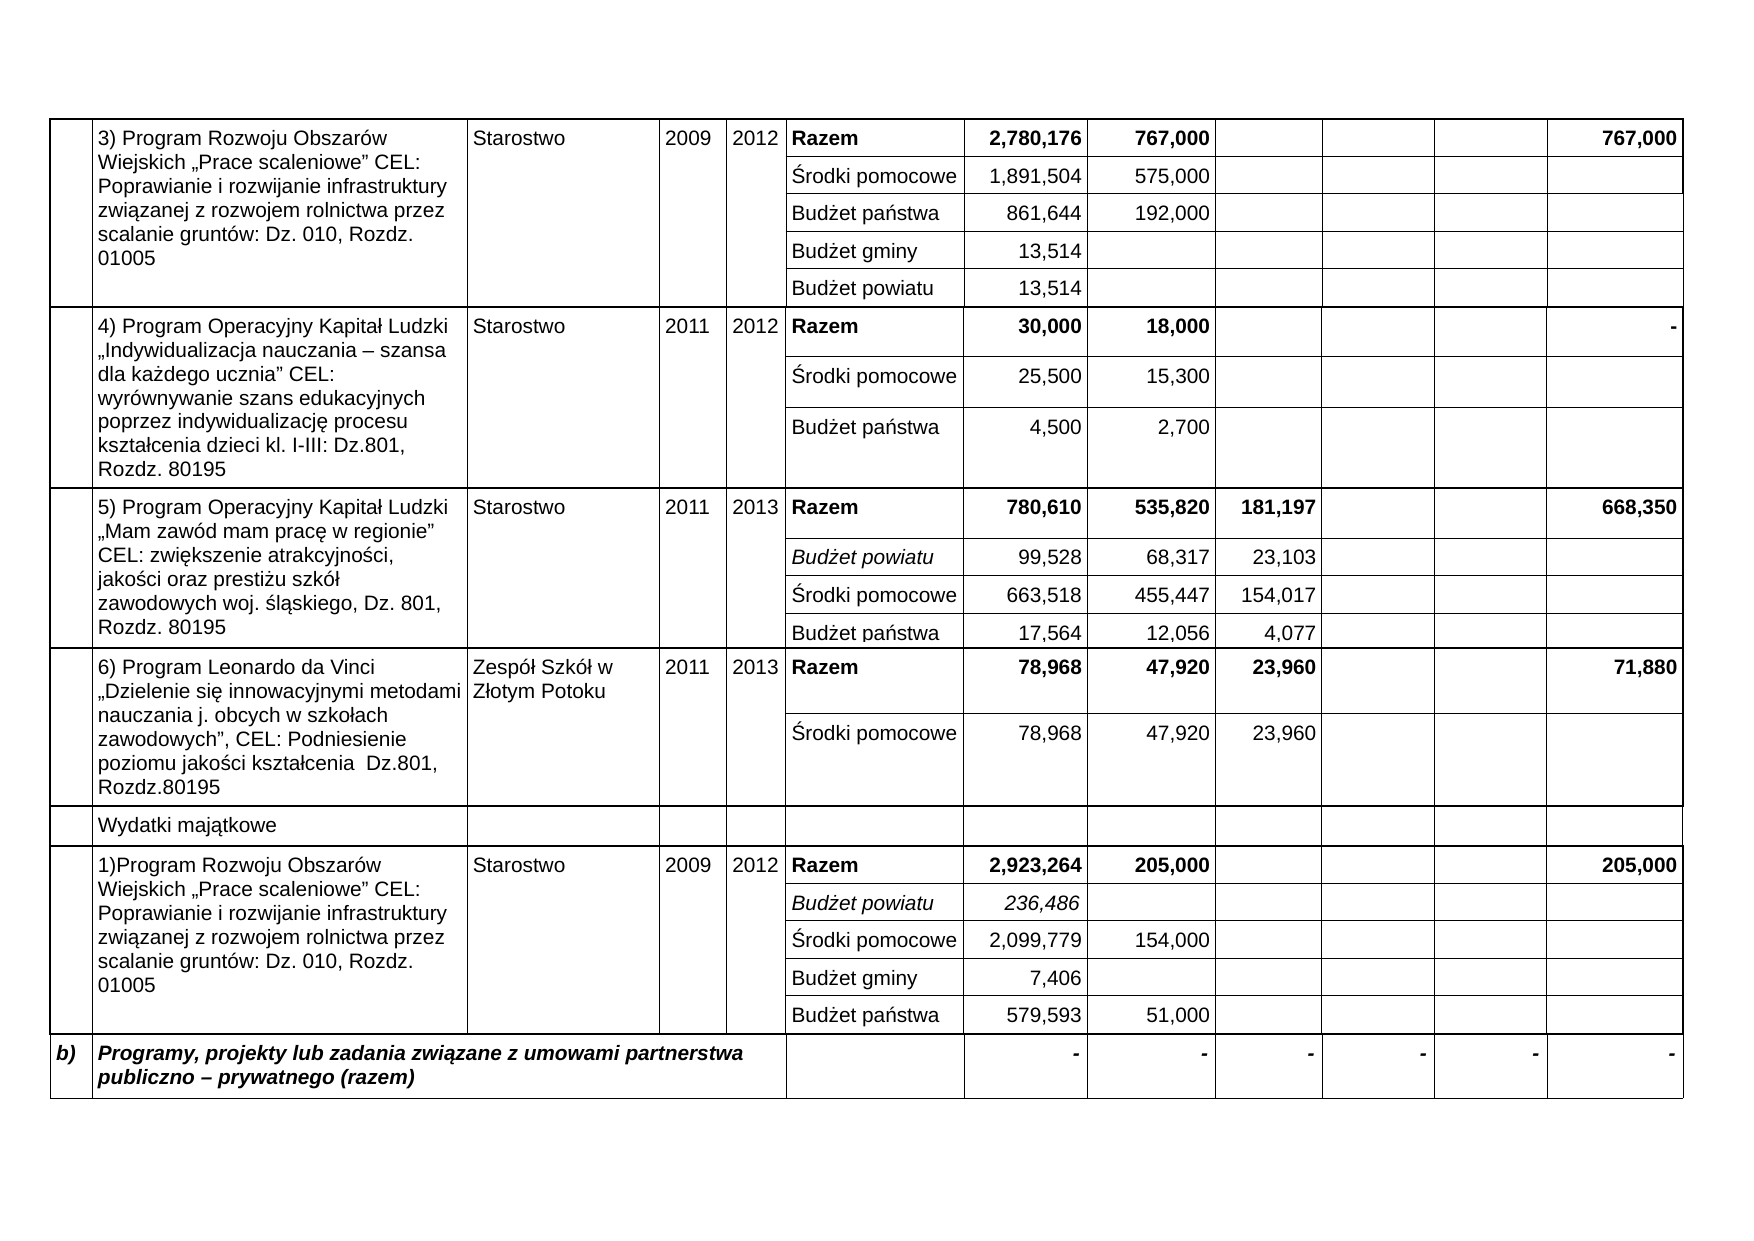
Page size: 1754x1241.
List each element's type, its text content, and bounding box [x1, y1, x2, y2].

table_cell 2 700 [1088, 408, 1215, 487]
table_cell 2011 [660, 308, 726, 487]
table_cell [1216, 921, 1321, 958]
table_cell [1323, 232, 1434, 268]
table_cell [1547, 959, 1682, 995]
table_cell 205 000 [1547, 847, 1682, 883]
table_cell [468, 807, 659, 845]
table_cell 2 923 264 [964, 847, 1087, 883]
table_cell [1323, 194, 1434, 231]
table_cell 2013 [727, 649, 785, 804]
table_cell [1323, 157, 1434, 193]
table_cell Razem [787, 120, 964, 156]
table_cell [1435, 539, 1546, 575]
table_cell [787, 1035, 964, 1098]
table_cell 23 960 [1216, 714, 1321, 804]
table_cell 579 593 [964, 996, 1087, 1033]
table_cell 99 528 [964, 539, 1087, 575]
table_cell [51, 120, 92, 306]
table_cell [1547, 408, 1682, 487]
table_cell [1547, 357, 1682, 407]
table_cell [1216, 232, 1322, 268]
table_cell 192 000 [1088, 194, 1215, 231]
table_cell [1435, 357, 1546, 407]
table_cell [1088, 807, 1215, 845]
table_cell [51, 807, 92, 845]
table_cell Budżet powiatu [787, 269, 964, 306]
table_cell [1435, 120, 1547, 156]
table_cell [1323, 120, 1434, 156]
table_cell 2011 [660, 489, 726, 647]
table_cell 30 000 [964, 308, 1087, 356]
table_cell [1548, 232, 1683, 268]
table_cell Wydatki majątkowe [93, 807, 467, 845]
table_cell Budżet państwa [786, 408, 963, 487]
table_cell 780 610 [964, 489, 1087, 537]
table_cell - [1435, 1035, 1547, 1098]
table_cell [1322, 959, 1434, 995]
table_cell 47 920 [1088, 649, 1215, 713]
table_cell 23 960 [1216, 649, 1321, 713]
table_cell Razem [786, 489, 963, 537]
table_cell [1435, 959, 1546, 995]
table_cell 2012 [727, 847, 785, 1033]
table_cell - [965, 1035, 1087, 1098]
table_cell [1088, 232, 1215, 268]
table_cell [1547, 539, 1682, 575]
table_cell 3) Program Rozwoju Obszarów Wiejskich „Prace scaleniowe” CEL: Poprawianie i rozwijanie infrastruktury związanej z rozwojem rolnictwa przez scalanie gruntów: Dz. 010, Rozdz. 01005 [93, 120, 467, 306]
table_cell [1435, 576, 1546, 613]
table_cell [1547, 996, 1682, 1033]
table_cell [786, 807, 963, 845]
table_cell [1547, 614, 1682, 647]
table_cell 668 350 [1547, 489, 1682, 537]
table_cell 663 518 [964, 576, 1087, 613]
table_cell Środki pomocowe [786, 576, 963, 613]
table_cell Starostwo [468, 489, 659, 647]
table_cell 4 500 [964, 408, 1087, 487]
table_cell [1216, 308, 1321, 356]
table_cell [1322, 614, 1434, 647]
table_cell [1435, 807, 1546, 845]
table_cell 236 486 [964, 884, 1087, 920]
table_cell [1435, 308, 1546, 356]
table_cell 78 968 [964, 649, 1087, 713]
table_cell 15 300 [1088, 357, 1215, 407]
table_cell [1216, 408, 1321, 487]
table_cell [1435, 649, 1546, 713]
table_cell [1088, 884, 1215, 920]
table_cell 6) Program Leonardo da Vinci „Dzielenie się innowacyjnymi metodami nauczania j. obcych w szkołach zawodowych”, CEL: Podniesienie poziomu jakości kształcenia Dz.801, Rozdz.80195 [93, 649, 467, 804]
table_cell [1216, 996, 1321, 1033]
table_cell [51, 847, 92, 1033]
table_cell 1 891 504 [965, 157, 1087, 193]
table_cell Razem [786, 649, 963, 713]
table_cell [1435, 614, 1546, 647]
table_cell [1216, 884, 1321, 920]
table_cell - [1323, 1035, 1434, 1098]
table_cell [1435, 996, 1546, 1033]
table_cell Zespół Szkół w Złotym Potoku [468, 649, 659, 804]
table_cell [1322, 714, 1434, 804]
table_cell Budżet państwa [786, 614, 963, 647]
table_cell 51 000 [1088, 996, 1215, 1033]
table_cell Razem [786, 308, 963, 356]
table_cell [1547, 576, 1682, 613]
table_cell [1322, 847, 1434, 883]
table_cell 17 564 [964, 614, 1087, 647]
table_cell [1216, 807, 1321, 845]
table_cell 154 000 [1088, 921, 1215, 958]
table_cell [1547, 714, 1682, 804]
table_cell [1216, 194, 1322, 231]
table_cell [1216, 357, 1321, 407]
table_cell 455 447 [1088, 576, 1215, 613]
table_cell Budżet gminy [787, 232, 964, 268]
table_cell 12 056 [1088, 614, 1215, 647]
table_cell [1216, 959, 1321, 995]
table_cell 2011 [660, 649, 726, 804]
table_cell [51, 308, 92, 487]
table_cell 154 017 [1216, 576, 1321, 613]
table_cell [1088, 959, 1215, 995]
table_cell [1547, 921, 1682, 958]
table_cell 13 514 [965, 232, 1087, 268]
table_cell [1216, 269, 1322, 306]
table_cell [51, 489, 92, 647]
table_cell [1322, 884, 1434, 920]
table_cell [1322, 807, 1434, 845]
table_cell [1435, 232, 1547, 268]
table_cell Środki pomocowe [786, 921, 963, 958]
table_cell [1322, 921, 1434, 958]
table_cell [1322, 357, 1434, 407]
table_cell [964, 807, 1087, 845]
table_cell 4) Program Operacyjny Kapitał Ludzki „Indywidualizacja nauczania – szansa dla każdego ucznia” CEL: wyrównywanie szans edukacyjnych poprzez indywidualizację procesu kształcenia dzieci kl. I-III: Dz.801, Rozdz. 80195 [93, 308, 467, 487]
table_cell Środki pomocowe [786, 714, 963, 804]
table_cell [727, 807, 785, 845]
table_cell 2012 [727, 308, 785, 487]
table_cell 5) Program Operacyjny Kapitał Ludzki „Mam zawód mam pracę w regionie” CEL: zwiększenie atrakcyjności, jakości oraz prestiżu szkół zawodowych woj. śląskiego, Dz. 801, Rozdz. 80195 [93, 489, 467, 647]
table_cell 2012 [727, 120, 786, 306]
table_cell [1435, 194, 1547, 231]
table_cell [1548, 194, 1683, 231]
table_cell 25 500 [964, 357, 1087, 407]
table_cell Starostwo [468, 847, 659, 1033]
table_cell - [1547, 308, 1682, 356]
table_cell [1216, 847, 1321, 883]
table_cell [51, 649, 92, 804]
table_cell 2 099 779 [964, 921, 1087, 958]
table_cell 181 197 [1216, 489, 1321, 537]
table_cell 13 514 [965, 269, 1087, 306]
table_cell [1322, 489, 1434, 537]
table_cell 2009 [660, 847, 726, 1033]
table_cell 535 820 [1088, 489, 1215, 537]
table_cell [1548, 157, 1682, 193]
table_cell [1435, 884, 1546, 920]
table_cell [1088, 269, 1215, 306]
table_cell - [1216, 1035, 1322, 1098]
table_cell - [1088, 1035, 1215, 1098]
table_cell [1435, 269, 1547, 306]
table_cell Środki pomocowe [787, 157, 964, 193]
table_cell Środki pomocowe [786, 357, 963, 407]
table_cell [1547, 807, 1682, 845]
table_cell 18 000 [1088, 308, 1215, 356]
table_cell 205 000 [1088, 847, 1215, 883]
table_cell [1435, 408, 1546, 487]
table_cell 2 780 176 [965, 120, 1087, 156]
table_cell [1322, 308, 1434, 356]
table_cell 1)Program Rozwoju Obszarów Wiejskich „Prace scaleniowe” CEL: Poprawianie i rozwijanie infrastruktury związanej z rozwojem rolnictwa przez scalanie gruntów: Dz. 010, Rozdz. 01005 [93, 847, 467, 1033]
table_cell 23 103 [1216, 539, 1321, 575]
table_cell [1548, 269, 1683, 306]
table_cell Razem [786, 847, 963, 883]
table_cell Budżet państwa [787, 194, 964, 231]
table_cell [1435, 847, 1546, 883]
table_cell [1435, 489, 1546, 537]
table_cell 4 077 [1216, 614, 1321, 647]
table_cell 861 644 [965, 194, 1087, 231]
table_cell [1322, 576, 1434, 613]
table_cell Budżet powiatu [786, 884, 963, 920]
table_cell Programy, projekty lub zadania związane z umowami partnerstwa publiczno – prywatnego (razem) [93, 1035, 786, 1098]
table_cell 78 968 [964, 714, 1087, 804]
table_cell [1322, 649, 1434, 713]
table_cell [1216, 157, 1322, 193]
table_cell 68 317 [1088, 539, 1215, 575]
table_cell Budżet państwa [786, 996, 963, 1033]
table_cell [660, 807, 726, 845]
table_cell 2009 [660, 120, 726, 306]
table_cell [1435, 921, 1546, 958]
table_cell - [1548, 1035, 1683, 1098]
table_cell [1322, 408, 1434, 487]
table_cell [1547, 884, 1682, 920]
table_cell Budżet powiatu [786, 539, 963, 575]
table_cell b) [51, 1035, 92, 1098]
table_cell 47 920 [1088, 714, 1215, 804]
table_cell [1216, 120, 1322, 156]
table_cell [1435, 714, 1546, 804]
table_cell [1323, 269, 1434, 306]
table_cell 767 000 [1088, 120, 1215, 156]
table_cell Starostwo [468, 308, 659, 487]
table_cell 7 406 [964, 959, 1087, 995]
table_cell [1322, 996, 1434, 1033]
table_cell 767 000 [1548, 120, 1682, 156]
table_cell Starostwo [468, 120, 659, 306]
table_cell [1435, 157, 1547, 193]
table_cell 575 000 [1088, 157, 1215, 193]
table_cell 71 880 [1547, 649, 1682, 713]
table_cell 2013 [727, 489, 785, 647]
table_cell Budżet gminy [786, 959, 963, 995]
table_cell [1322, 539, 1434, 575]
